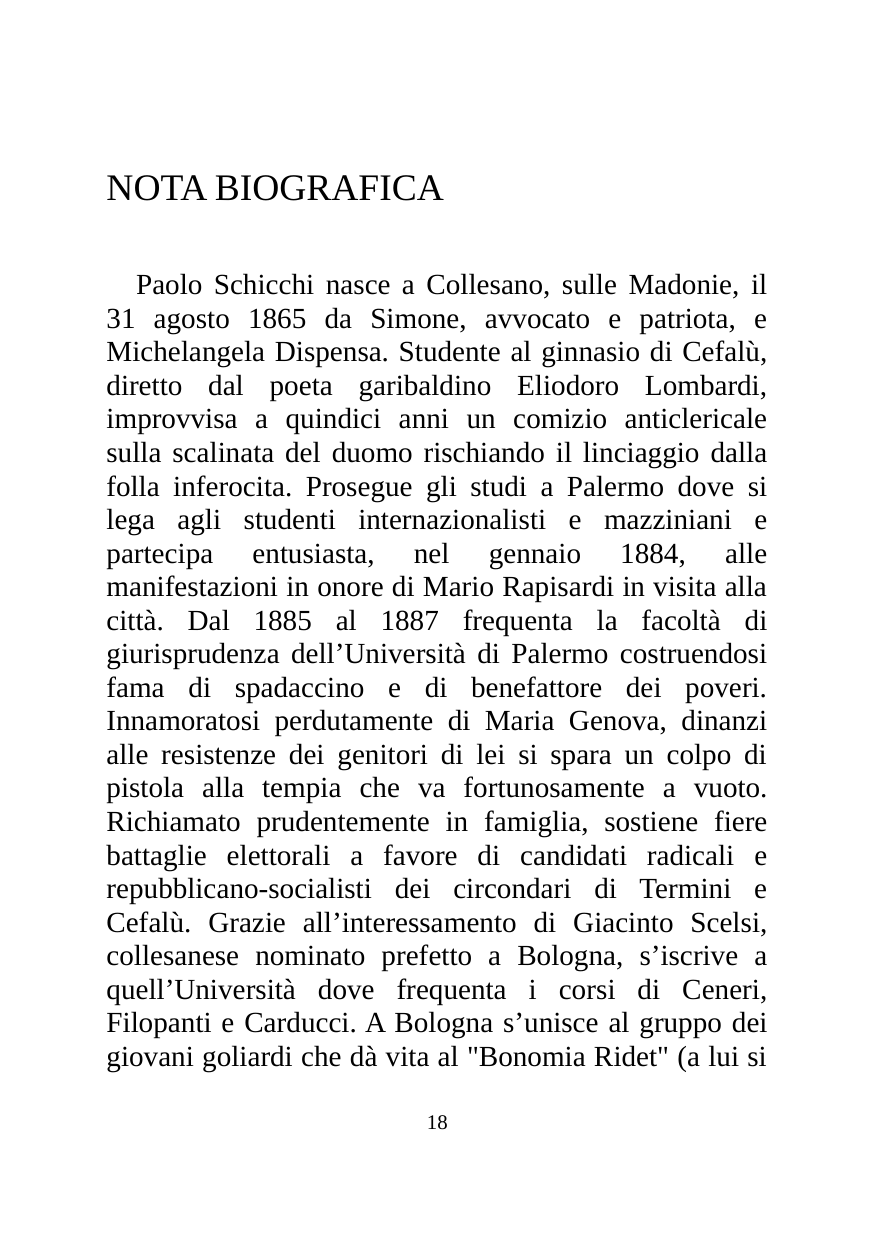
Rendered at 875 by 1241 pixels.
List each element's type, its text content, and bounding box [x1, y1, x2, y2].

text Paolo Schicchi nasce a Collesano, sulle Madonie, il 31 agosto 1865 da Simone, avvocato e patriota, e Michelangela Dispensa. Studente al ginnasio di Cefalù, diretto dal poeta garibaldino Eliodoro Lombardi, improvvisa a quindici anni un comizio anticlericale sulla scalinata del duomo rischiando il linciaggio dalla folla inferocita. Prosegue gli studi a Palermo dove si lega agli studenti internazionalisti e mazziniani e partecipa entusiasta, nel gennaio 1884, alle manifestazioni in onore di Mario Rapisardi in visita alla città. Dal 1885 al 1887 frequenta la facoltà di giurisprudenza dell’Università di Palermo costruendosi fama di spadaccino e di benefattore dei poveri. Innamoratosi perdutamente di Maria Genova, dinanzi alle resistenze dei genitori di lei si spara un colpo di pistola alla tempia che va fortunosamente a vuoto. Richiamato prudentemente in famiglia, sostiene fiere battaglie elettorali a favore di candidati radicali e repubblicano-socialisti dei circondari di Termini e Cefalù. Grazie all’interessamento di Giacinto Scelsi, collesanese nominato prefetto a Bologna, s’iscrive a quell’Università dove frequenta i corsi di Ceneri, Filopanti e Carducci. A Bologna s’unisce al gruppo dei giovani goliardi che dà vita al "Bonomia Ridet" (a lui si [106, 267, 768, 1072]
subtitle NOTA BIOGRAFICA [106, 165, 768, 208]
